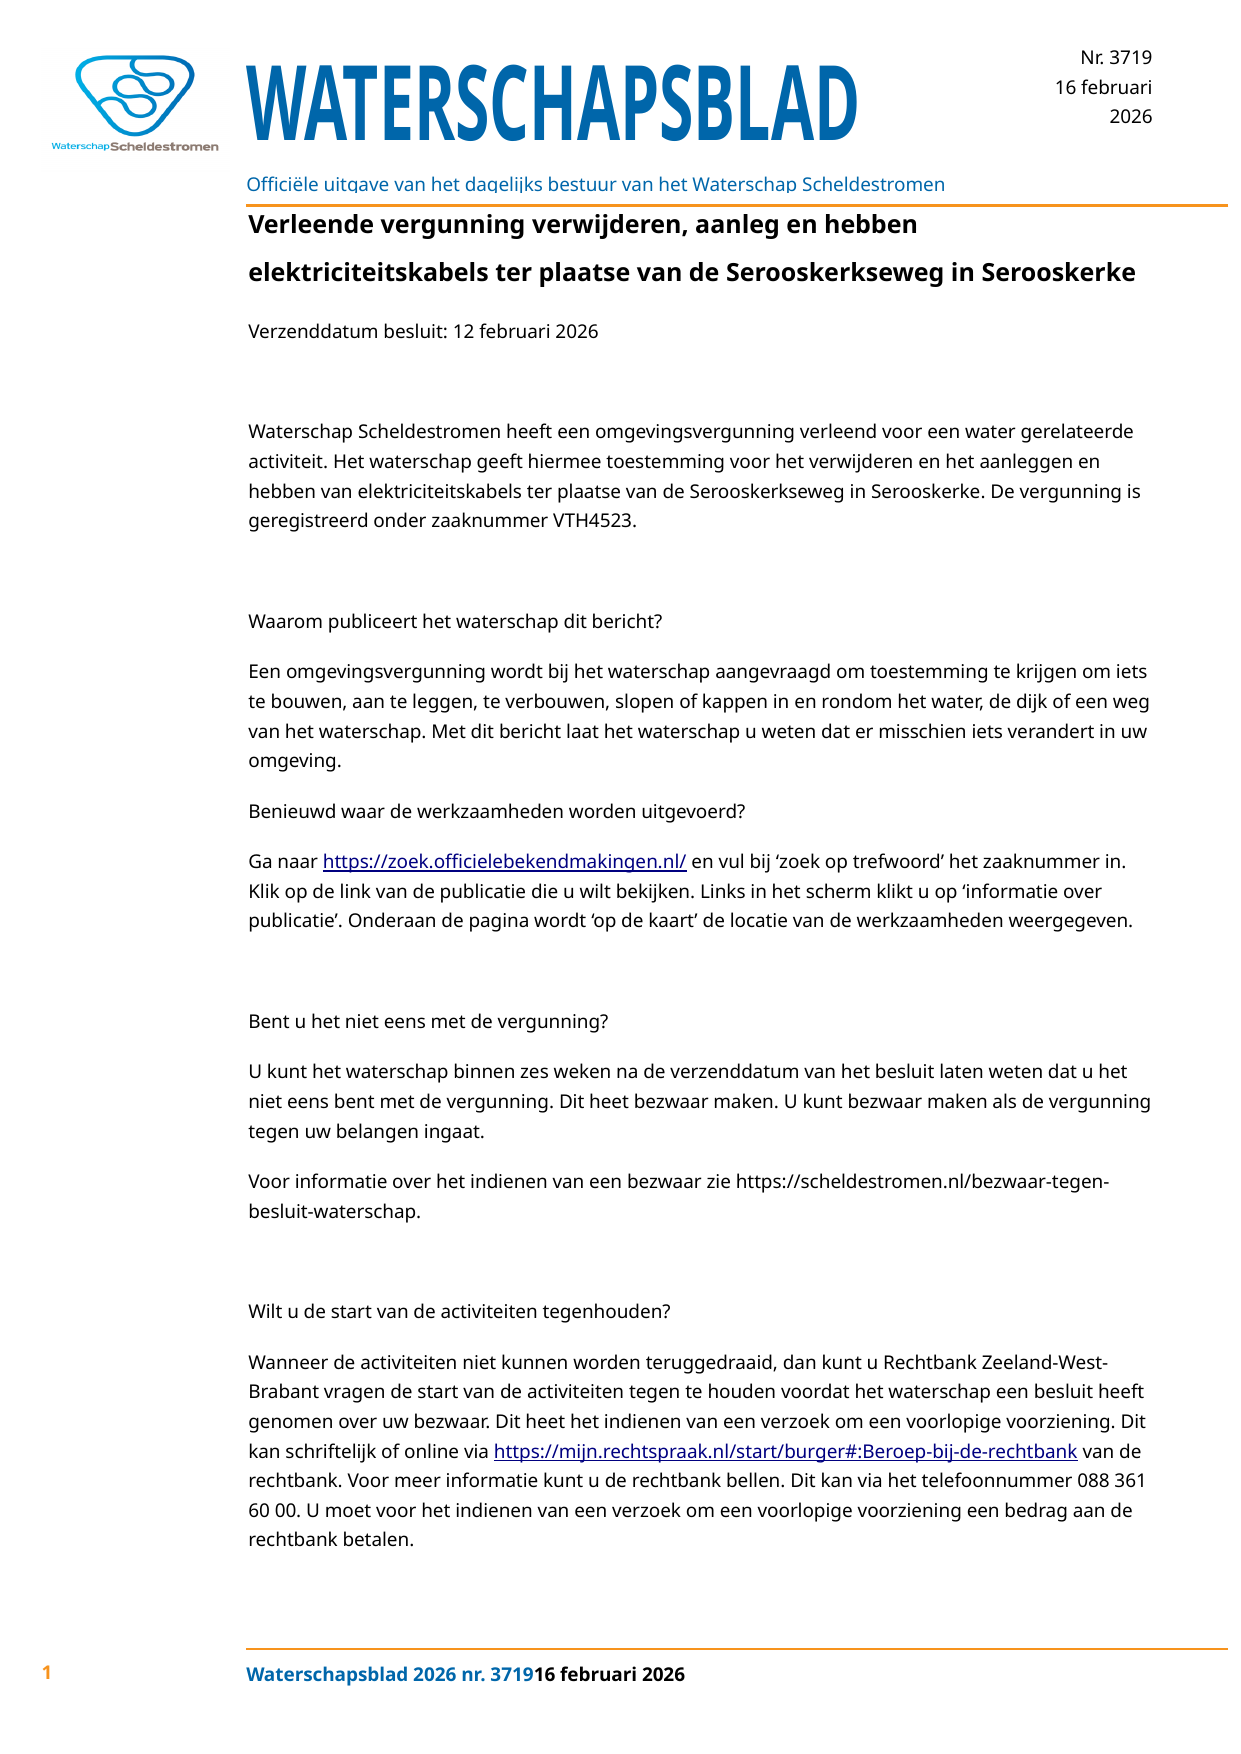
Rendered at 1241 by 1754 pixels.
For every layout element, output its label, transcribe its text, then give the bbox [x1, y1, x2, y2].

text Wilt u de start van de activiteiten tegenhouden? [248, 1299, 1152, 1324]
text Verzenddatum besluit: 12 februari 2026 [248, 318, 1152, 344]
picture [41, 47, 231, 172]
text Voor informatie over het indienen van een bezwaar zie https://scheldestromen.nl/bezwaar-tegen-besluit-waterschap. [248, 1168, 1152, 1224]
text Waterschap Scheldestromen heeft een omgevingsvergunning verleend voor een water gerelateerde activiteit. Het waterschap geeft hiermee toestemming voor het verwijderen en het aanleggen en hebben van elektriciteitskabels ter plaatse van de Serooskerkseweg in Serooskerke. De vergunning is geregistreerd onder zaaknummer VTH4523. [248, 419, 1152, 533]
text Een omgevingsvergunning wordt bij het waterschap aangevraagd om toestemming te krijgen om iets te bouwen, aan te leggen, te verbouwen, slopen of kappen in en rondom het water, de dijk of een weg van het waterschap. Met dit bericht laat het waterschap u weten dat er misschien iets verandert in uw omgeving. [248, 659, 1152, 773]
text Bent u het niet eens met de vergunning? [248, 1008, 1152, 1034]
text Waarom publiceert het waterschap dit bericht? [248, 608, 1152, 634]
text Ga naar https://zoek.officielebekendmakingen.nl/ en vul bij ‘zoek op trefwoord’ het zaaknummer in. Klik op de link van de publicatie die u wilt bekijken. Links in het scherm klikt u op ‘informatie over publicatie’. Onderaan de pagina wordt ‘op de kaart’ de locatie van de werkzaamheden weergegeven. [248, 848, 1152, 933]
text Benieuwd waar de werkzaamheden worden uitgevoerd? [248, 798, 1152, 824]
text U kunt het waterschap binnen zes weken na de verzenddatum van het besluit laten weten dat u het niet eens bent met de vergunning. Dit heet bezwaar maken. U kunt bezwaar maken als de vergunning tegen uw belangen ingaat. [248, 1059, 1152, 1144]
text Verleende vergunning verwijderen, aanleg en hebben elektriciteitskabels ter plaatse van de Serooskerkseweg in Serooskerke [248, 207, 1152, 288]
text Wanneer de activiteiten niet kunnen worden teruggedraaid, dan kunt u Rechtbank Zeeland-West-Brabant vragen de start van de activiteiten tegen te houden voordat het waterschap een besluit heeft genomen over uw bezwaar. Dit heet het indienen van een verzoek om een voorlopige voorziening. Dit kan schriftelijk of online via https://mijn.rechtspraak.nl/start/burger#:Beroep-bij-de-rechtbank van de rechtbank. Voor meer informatie kunt u de rechtbank bellen. Dit kan via het telefoonnummer 088 361 60 00. U moet voor het indienen van een verzoek om een voorlopige voorziening een bedrag aan de rechtbank betalen. [248, 1349, 1152, 1552]
